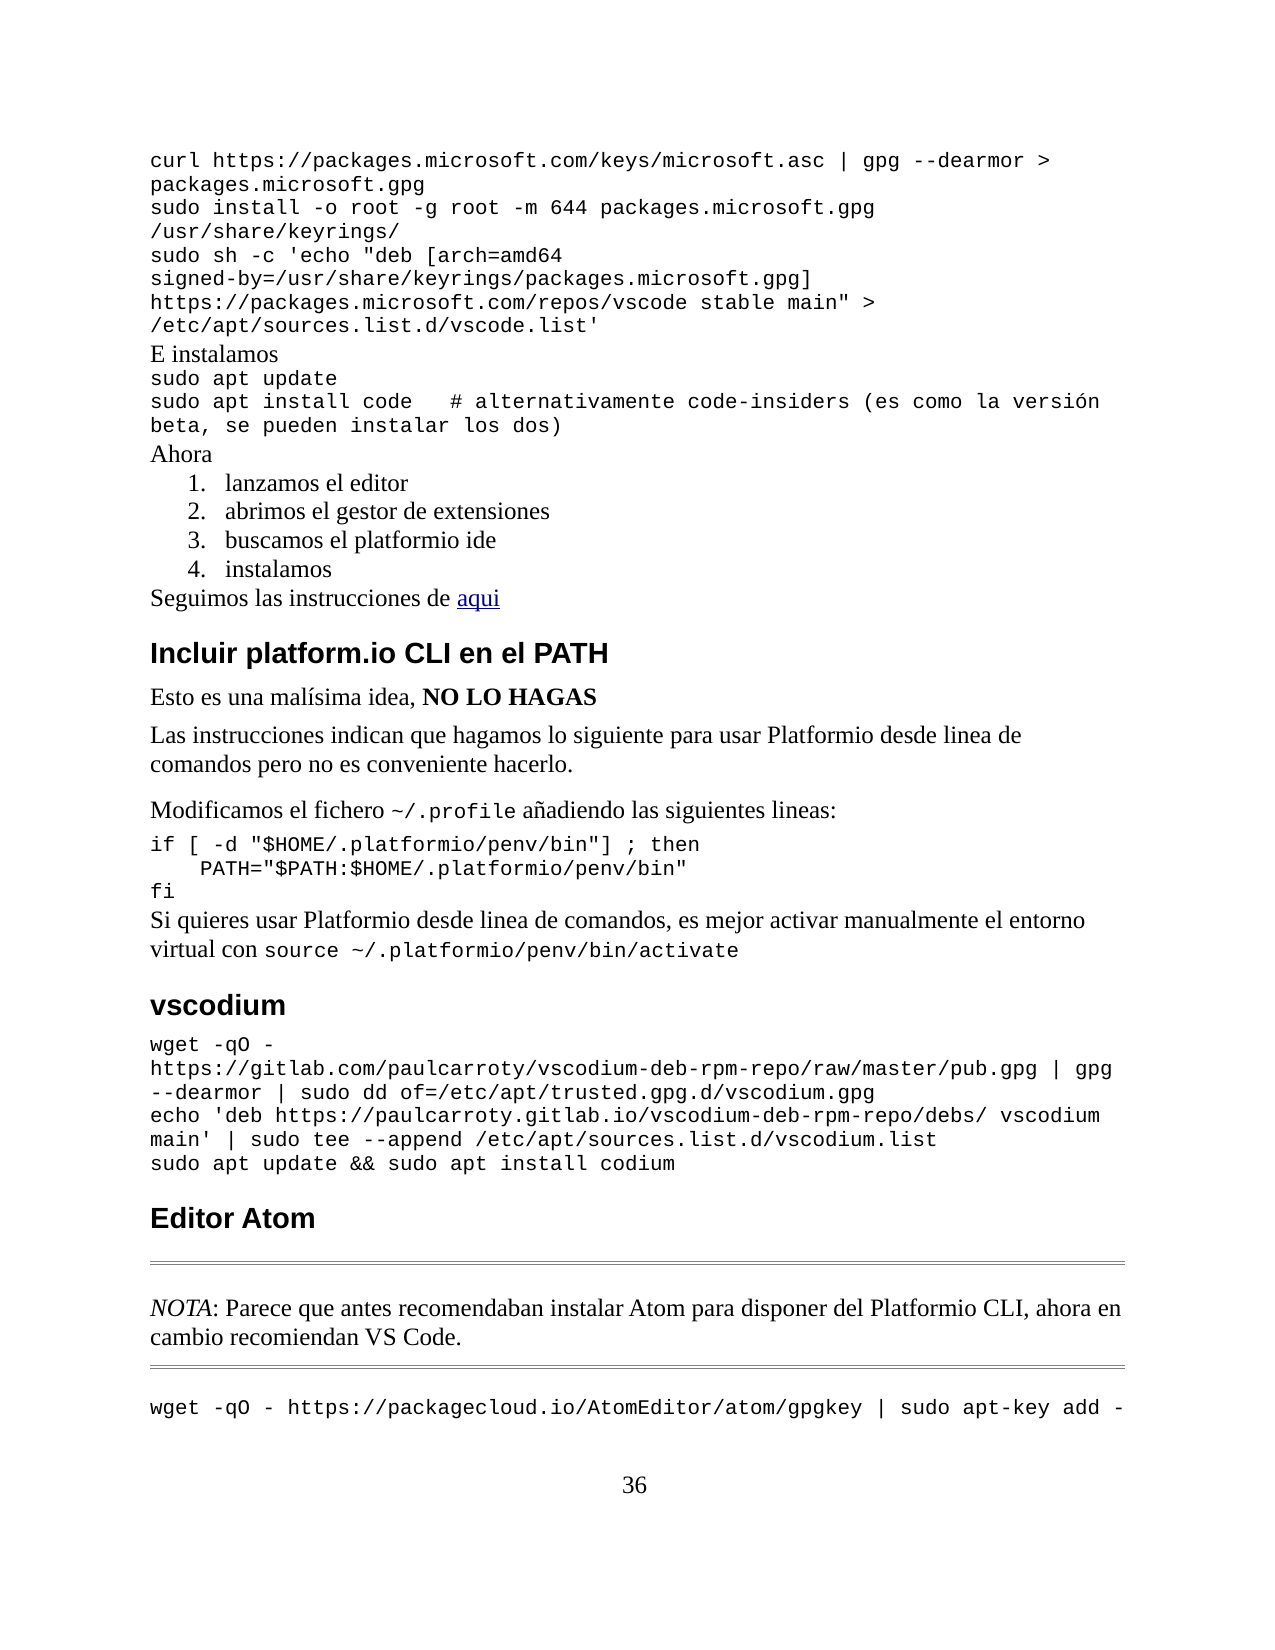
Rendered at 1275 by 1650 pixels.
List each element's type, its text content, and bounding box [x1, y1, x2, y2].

text sudo apt install code # alternativamente code-insiders (es como la versión beta, se pueden instalar los dos) [150, 392, 1125, 439]
text sudo apt update && sudo apt install codium [150, 1153, 1125, 1176]
text Seguimos las instrucciones de aqui [150, 583, 1125, 611]
text NOTA: Parece que antes recomendaban instalar Atom para disponer del Platformio CLI, ahora en cambio recomiendan VS Code. [150, 1293, 1125, 1351]
text Esto es una malísima idea, NO LO HAGAS [150, 682, 1125, 711]
text if [ -d "$HOME/.platformio/penv/bin"] ; then [150, 834, 1125, 858]
text wget -qO - https://packagecloud.io/AtomEditor/atom/gpgkey | sudo apt-key add - [150, 1397, 1125, 1421]
text curl https://packages.microsoft.com/keys/microsoft.asc | gpg --dearmor > packages.microsoft.gpg [150, 150, 1125, 197]
text Las instrucciones indican que hagamos lo siguiente para usar Platformio desde linea de comandos pero no es conveniente hacerlo. [150, 720, 1125, 778]
text PATH="$PATH:$HOME/.platformio/penv/bin" [150, 858, 1125, 881]
list lanzamos el editor [187, 468, 1125, 496]
subtitle vscodium [150, 988, 1125, 1022]
subtitle Editor Atom [150, 1201, 1125, 1235]
text sudo install -o root -g root -m 644 packages.microsoft.gpg /usr/share/keyrings/ [150, 197, 1125, 244]
text Ahora [150, 439, 1125, 468]
text sudo apt update [150, 368, 1125, 392]
text Si quieres usar Platformio desde linea de comandos, es mejor activar manualmente el entorno virtual con source ~/.platformio/penv/bin/activate [150, 905, 1125, 963]
text fi [150, 881, 1125, 905]
text echo 'deb https://paulcarroty.gitlab.io/vscodium-deb-rpm-repo/debs/ vscodium main' | sudo tee --append /etc/apt/sources.list.d/vscodium.list [150, 1105, 1125, 1153]
list buscamos el platformio ide [187, 525, 1125, 554]
text sudo sh -c 'echo "deb [arch=amd64 signed-by=/usr/share/keyrings/packages.microsoft.gpg] https://packages.microsoft.com/repos/vscode stable main" > /etc/apt/sources.list.d/vscode.list' [150, 244, 1125, 339]
list instalamos [187, 554, 1125, 583]
text E instalamos [150, 339, 1125, 368]
list abrimos el gestor de extensiones [187, 496, 1125, 525]
text Modificamos el fichero ~/.profile añadiendo las siguientes lineas: [150, 796, 1125, 825]
subtitle Incluir platform.io CLI en el PATH [150, 636, 1125, 670]
text wget -qO - https://gitlab.com/paulcarroty/vscodium-deb-rpm-repo/raw/master/pub.gpg | gpg --dearmor | sudo dd of=/etc/apt/trusted.gpg.d/vscodium.gpg [150, 1034, 1125, 1105]
